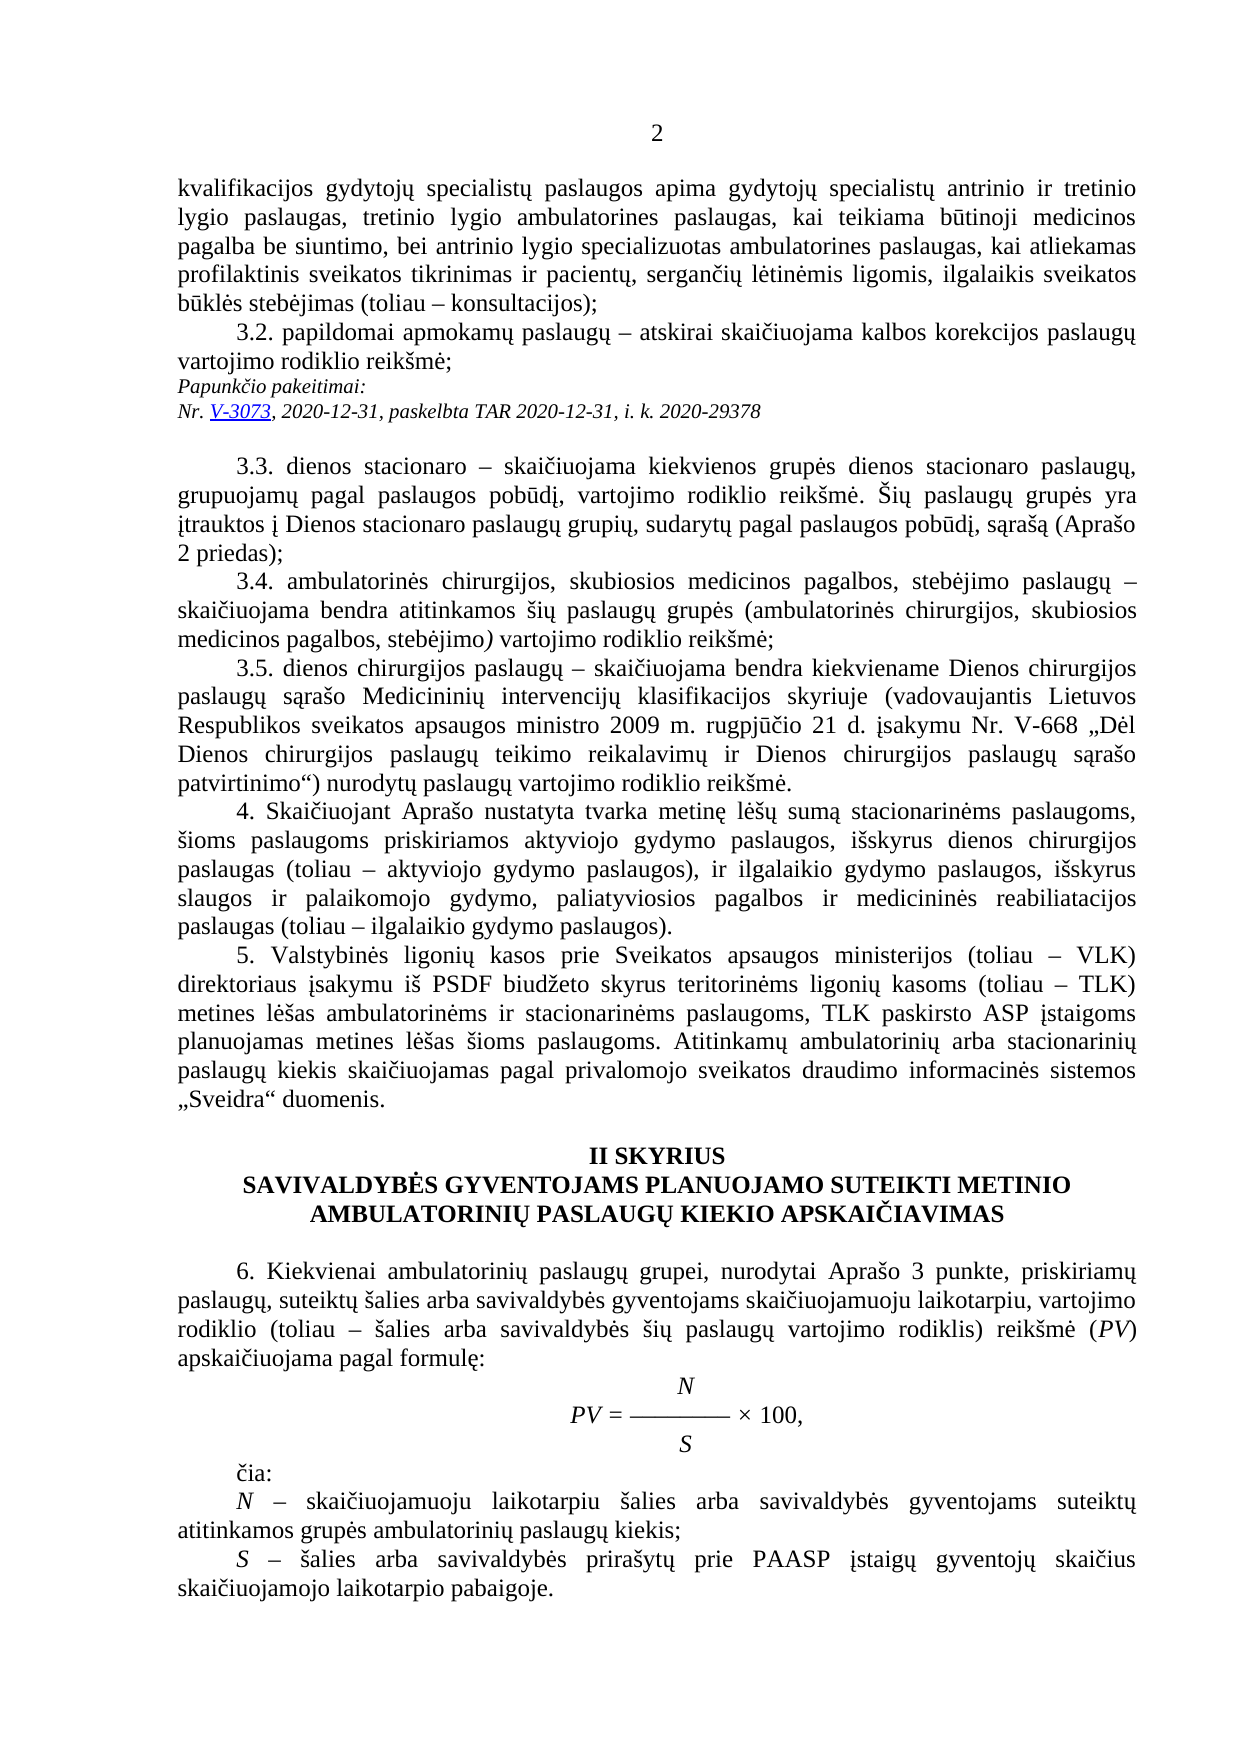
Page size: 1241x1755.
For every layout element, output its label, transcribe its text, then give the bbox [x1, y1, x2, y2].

text SAVIVALDYBĖS GYVENTOJAMS PLANUOJAMO SUTEIKTI METINIO AMBULATORINIŲ PASLAUGŲ KIEKIO APSKAIČIAVIMAS [177, 1170, 1137, 1228]
text Papunkčio pakeitimai: [177, 374, 1137, 398]
text 6. Kiekvienai ambulatorinių paslaugų grupei, nurodytai Aprašo 3 punkte, priskiriamų paslaugų, suteiktų šalies arba savivaldybės gyventojams skaičiuojamuoju laikotarpiu, vartojimo rodiklio (toliau – šalies arba savivaldybės šių paslaugų vartojimo rodiklis) reikšmė (PV) apskaičiuojama pagal formulę: [177, 1256, 1137, 1371]
text 3.2. papildomai apmokamų paslaugų – atskirai skaičiuojama kalbos korekcijos paslaugų vartojimo rodiklio reikšmė; [177, 317, 1137, 374]
text S [177, 1429, 1137, 1458]
text 4. Skaičiuojant Aprašo nustatyta tvarka metinę lėšų sumą stacionarinėms paslaugoms, šioms paslaugoms priskiriamos aktyviojo gydymo paslaugos, išskyrus dienos chirurgijos paslaugas (toliau – aktyviojo gydymo paslaugos), ir ilgalaikio gydymo paslaugos, išskyrus slaugos ir palaikomojo gydymo, paliatyviosios pagalbos ir medicininės reabiliatacijos paslaugas (toliau – ilgalaikio gydymo paslaugos). [177, 796, 1137, 940]
text 3.3. dienos stacionaro – skaičiuojama kiekvienos grupės dienos stacionaro paslaugų, grupuojamų pagal paslaugos pobūdį, vartojimo rodiklio reikšmė. Šių paslaugų grupės yra įtrauktos į Dienos stacionaro paslaugų grupių, sudarytų pagal paslaugos pobūdį, sąrašą (Aprašo 2 priedas); [177, 451, 1137, 566]
text N [177, 1371, 1137, 1400]
text S – šalies arba savivaldybės prirašytų prie PAASP įstaigų gyventojų skaičius skaičiuojamojo laikotarpio pabaigoje. [177, 1544, 1137, 1601]
text PV = –––––––– × 100, [177, 1400, 1137, 1429]
text kvalifikacijos gydytojų specialistų paslaugos apima gydytojų specialistų antrinio ir tretinio lygio paslaugas, tretinio lygio ambulatorines paslaugas, kai teikiama būtinoji medicinos pagalba be siuntimo, bei antrinio lygio specializuotas ambulatorines paslaugas, kai atliekamas profilaktinis sveikatos tikrinimas ir pacientų, sergančių lėtinėmis ligomis, ilgalaikis sveikatos būklės stebėjimas (toliau – konsultacijos); [177, 173, 1137, 317]
text 3.4. ambulatorinės chirurgijos, skubiosios medicinos pagalbos, stebėjimo paslaugų – skaičiuojama bendra atitinkamos šių paslaugų grupės (ambulatorinės chirurgijos, skubiosios medicinos pagalbos, stebėjimo) vartojimo rodiklio reikšmė; [177, 566, 1137, 653]
text N – skaičiuojamuoju laikotarpiu šalies arba savivaldybės gyventojams suteiktų atitinkamos grupės ambulatorinių paslaugų kiekis; [177, 1486, 1137, 1544]
text Nr. V-3073, 2020-12-31, paskelbta TAR 2020-12-31, i. k. 2020-29378 [177, 398, 1137, 423]
text čia: [177, 1458, 1137, 1486]
text 5. Valstybinės ligonių kasos prie Sveikatos apsaugos ministerijos (toliau – VLK) direktoriaus įsakymu iš PSDF biudžeto skyrus teritorinėms ligonių kasoms (toliau – TLK) metines lėšas ambulatorinėms ir stacionarinėms paslaugoms, TLK paskirsto ASP įstaigoms planuojamas metines lėšas šioms paslaugoms. Atitinkamų ambulatorinių arba stacionarinių paslaugų kiekis skaičiuojamas pagal privalomojo sveikatos draudimo informacinės sistemos „Sveidra“ duomenis. [177, 940, 1137, 1113]
text II SKYRIUS [177, 1141, 1137, 1170]
text 3.5. dienos chirurgijos paslaugų – skaičiuojama bendra kiekviename Dienos chirurgijos paslaugų sąrašo Medicininių intervencijų klasifikacijos skyriuje (vadovaujantis Lietuvos Respublikos sveikatos apsaugos ministro 2009 m. rugpjūčio 21 d. įsakymu Nr. V-668 „Dėl Dienos chirurgijos paslaugų teikimo reikalavimų ir Dienos chirurgijos paslaugų sąrašo patvirtinimo“) nurodytų paslaugų vartojimo rodiklio reikšmė. [177, 653, 1137, 796]
